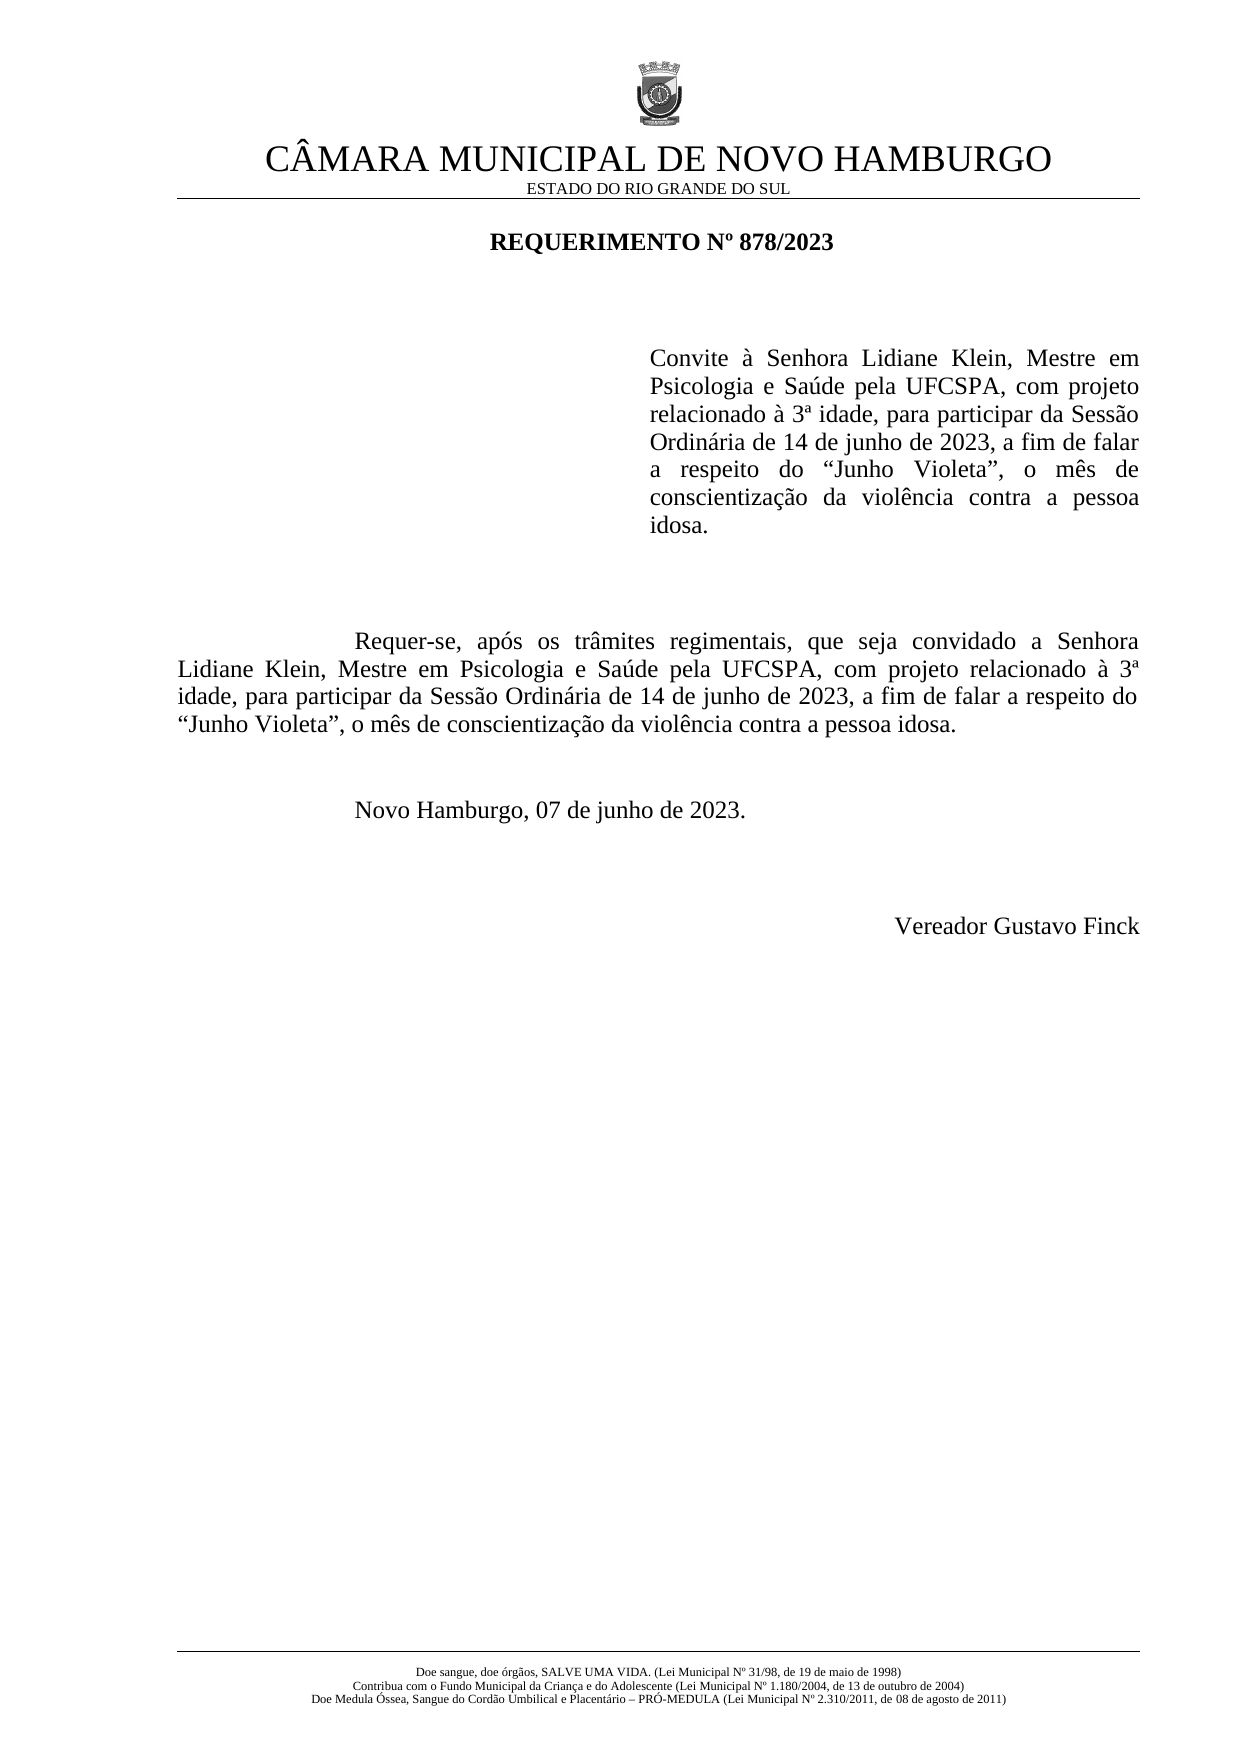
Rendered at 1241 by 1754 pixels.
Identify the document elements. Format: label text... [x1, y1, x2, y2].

text Vereador Gustavo Finck [649, 912, 1140, 940]
text Convite à Senhora Lidiane Klein, Mestre em Psicologia e Saúde pela UFCSPA, com projeto relacionado à 3ª idade, para participar da Sessão Ordinária de 14 de junho de 2023, a fim de falar a respeito do “Junho Violeta”, o mês de conscientização da violência contra a pessoa idosa. [649, 344, 1140, 538]
text REQUERIMENTO Nº 878/2023 [177, 228, 1140, 256]
text Requer-se, após os trâmites regimentais, que seja convidado a Senhora Lidiane Klein, Mestre em Psicologia e Saúde pela UFCSPA, com projeto relacionado à 3ª idade, para participar da Sessão Ordinária de 14 de junho de 2023, a fim de falar a respeito do “Junho Violeta”, o mês de conscientização da violência contra a pessoa idosa. [177, 627, 1140, 738]
text Novo Hamburgo, 07 de junho de 2023. [177, 796, 1140, 824]
